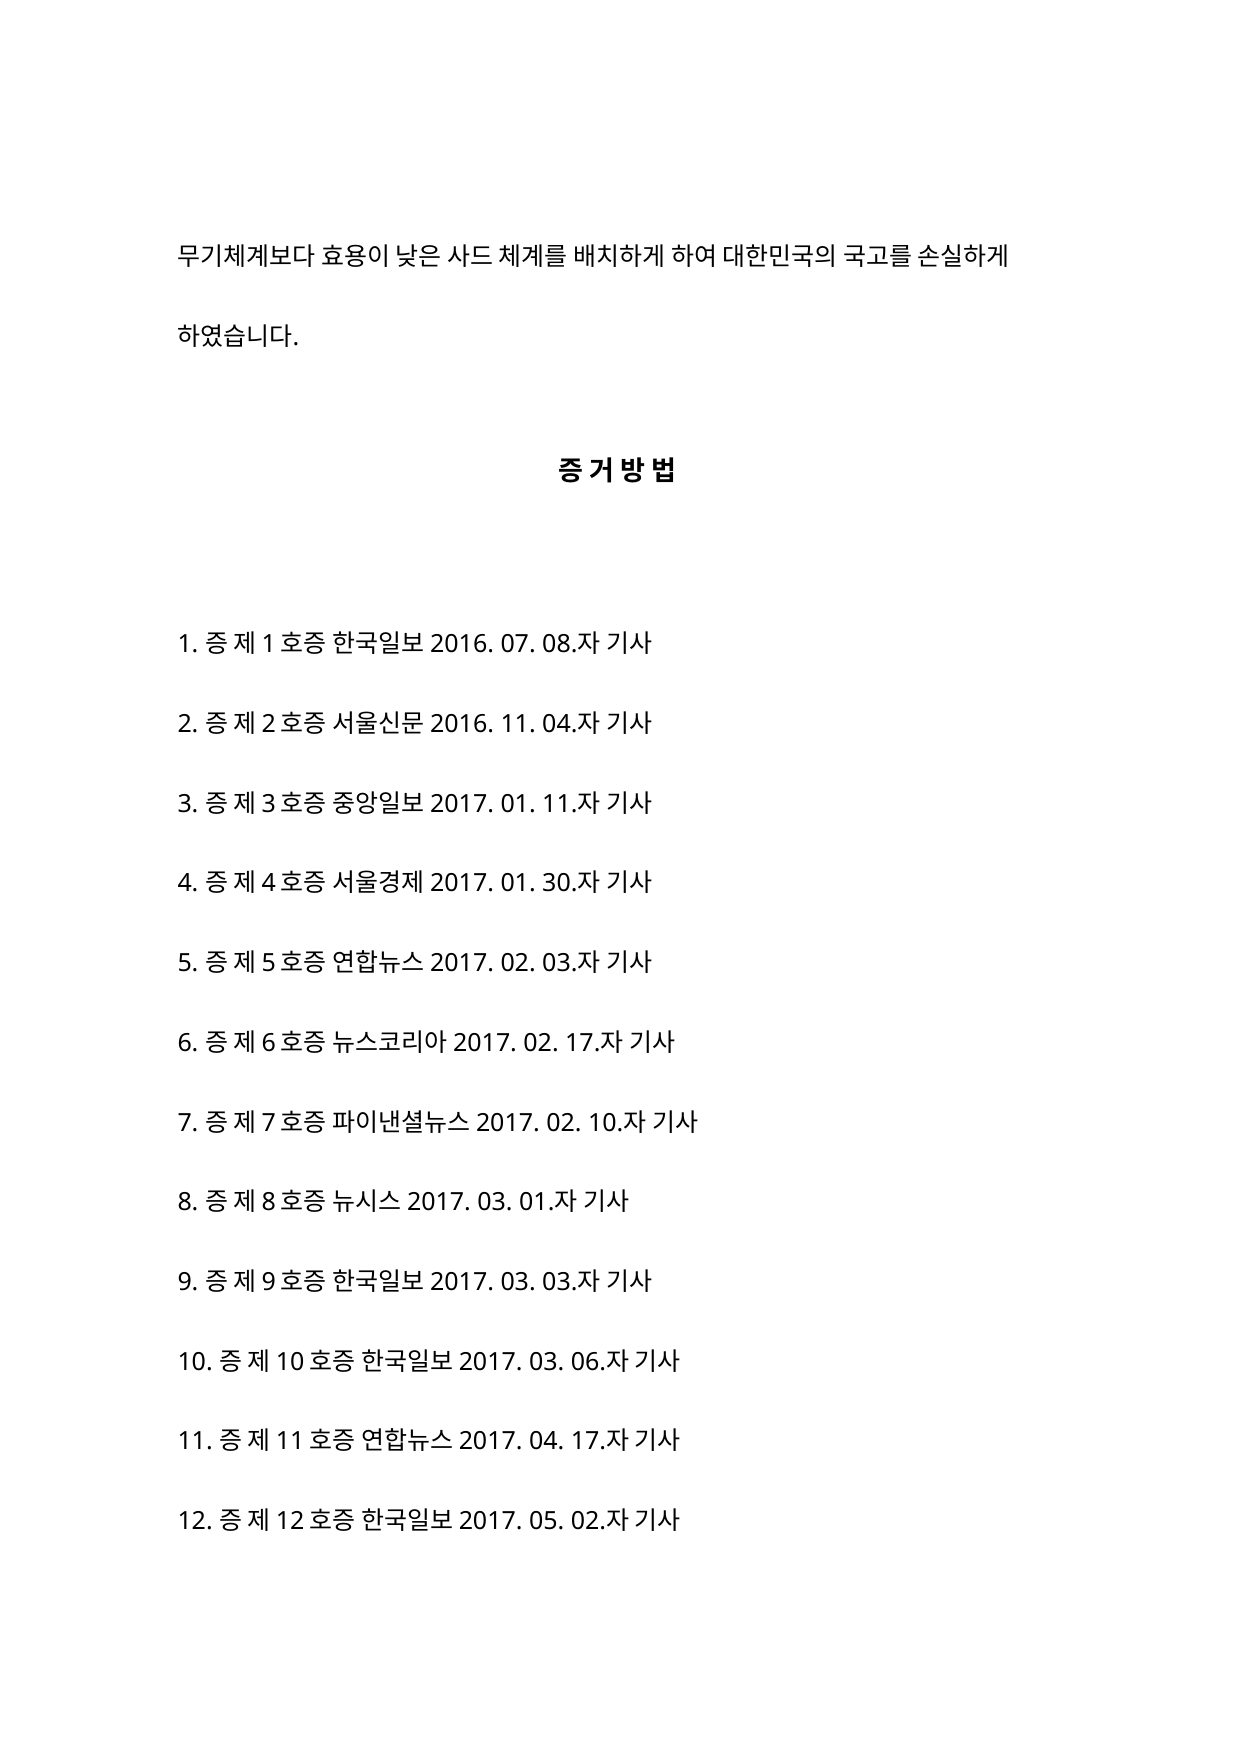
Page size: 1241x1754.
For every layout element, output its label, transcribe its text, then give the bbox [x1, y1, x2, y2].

text 12. 증 제12호증 한국일보 2017. 05. 02.자 기사 [177, 1500, 1063, 1537]
text 7. 증 제7호증 파이낸셜뉴스 2017. 02. 10.자 기사 [177, 1102, 1063, 1138]
text 3. 증 제3호증 중앙일보 2017. 01. 11.자 기사 [177, 783, 1063, 819]
text 무기체계보다 효용이 낮은 사드 체계를 배치하게 하여 대한민국의 국고를 손실하게 하였습니다. [177, 236, 1063, 352]
text 2. 증 제2호증 서울신문 2016. 11. 04.자 기사 [177, 703, 1063, 740]
text 6. 증 제6호증 뉴스코리아 2017. 02. 17.자 기사 [177, 1022, 1063, 1058]
text 9. 증 제9호증 한국일보 2017. 03. 03.자 기사 [177, 1261, 1063, 1298]
text 10. 증 제10호증 한국일보 2017. 03. 06.자 기사 [177, 1341, 1063, 1377]
text 1. 증 제1호증 한국일보 2016. 07. 08.자 기사 [177, 624, 1063, 660]
text 4. 증 제4호증 서울경제 2017. 01. 30.자 기사 [177, 863, 1063, 899]
text 증 거 방 법 [177, 448, 1063, 488]
text 5. 증 제5호증 연합뉴스 2017. 02. 03.자 기사 [177, 943, 1063, 979]
text 8. 증 제8호증 뉴시스 2017. 03. 01.자 기사 [177, 1182, 1063, 1218]
text 11. 증 제11호증 연합뉴스 2017. 04. 17.자 기사 [177, 1421, 1063, 1457]
